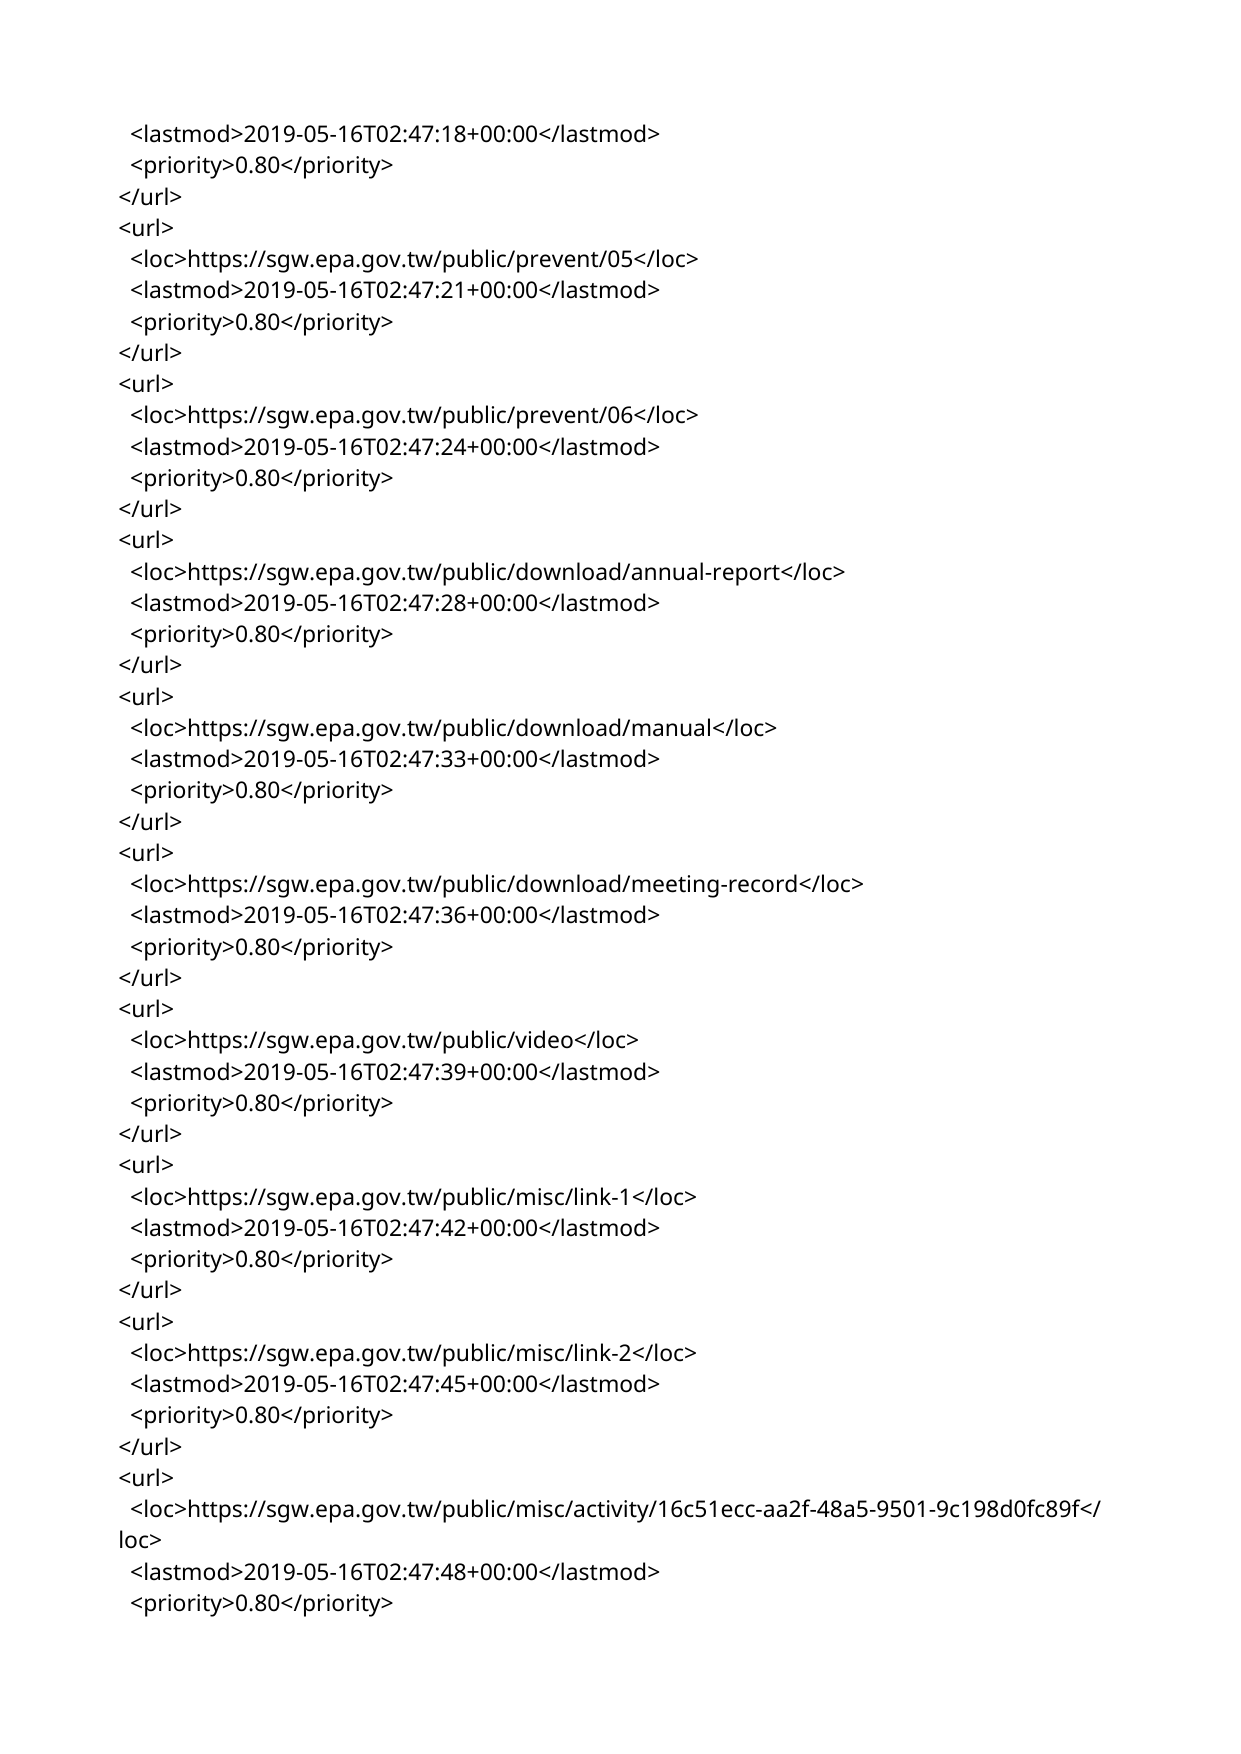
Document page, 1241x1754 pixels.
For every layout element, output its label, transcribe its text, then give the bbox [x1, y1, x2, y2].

text </url> [118, 806, 1122, 837]
text <loc>https://sgw.epa.gov.tw/public/misc/link-2</loc> [118, 1337, 1122, 1368]
text <lastmod>2019-05-16T02:47:33+00:00</lastmod> [118, 743, 1122, 774]
text <url> [118, 368, 1122, 399]
text <lastmod>2019-05-16T02:47:39+00:00</lastmod> [118, 1056, 1122, 1087]
text <priority>0.80</priority> [118, 1087, 1122, 1118]
text <url> [118, 1462, 1122, 1493]
text <loc>https://sgw.epa.gov.tw/public/prevent/06</loc> [118, 399, 1122, 431]
text </url> [118, 493, 1122, 524]
text </url> [118, 649, 1122, 681]
text </url> [118, 337, 1122, 368]
text <url> [118, 837, 1122, 868]
text <url> [118, 993, 1122, 1024]
text <loc>https://sgw.epa.gov.tw/public/video</loc> [118, 1024, 1122, 1056]
text <lastmod>2019-05-16T02:47:48+00:00</lastmod> [118, 1556, 1122, 1587]
text <lastmod>2019-05-16T02:47:36+00:00</lastmod> [118, 899, 1122, 931]
text <lastmod>2019-05-16T02:47:21+00:00</lastmod> [118, 274, 1122, 306]
text <lastmod>2019-05-16T02:47:18+00:00</lastmod> [118, 118, 1122, 149]
text <priority>0.80</priority> [118, 1243, 1122, 1274]
text <priority>0.80</priority> [118, 462, 1122, 493]
text <loc>https://sgw.epa.gov.tw/public/download/annual-report</loc> [118, 556, 1122, 587]
text <url> [118, 681, 1122, 712]
text <loc>https://sgw.epa.gov.tw/public/prevent/05</loc> [118, 243, 1122, 274]
text <priority>0.80</priority> [118, 774, 1122, 806]
text </url> [118, 962, 1122, 993]
text <priority>0.80</priority> [118, 931, 1122, 962]
text <priority>0.80</priority> [118, 306, 1122, 337]
text <lastmod>2019-05-16T02:47:28+00:00</lastmod> [118, 587, 1122, 618]
text <loc>https://sgw.epa.gov.tw/public/download/manual</loc> [118, 712, 1122, 743]
text <priority>0.80</priority> [118, 149, 1122, 181]
text <url> [118, 212, 1122, 243]
text <lastmod>2019-05-16T02:47:24+00:00</lastmod> [118, 431, 1122, 462]
text </url> [118, 181, 1122, 212]
text <url> [118, 1306, 1122, 1337]
text <loc>https://sgw.epa.gov.tw/public/download/meeting-record</loc> [118, 868, 1122, 899]
text <lastmod>2019-05-16T02:47:45+00:00</lastmod> [118, 1368, 1122, 1399]
text <priority>0.80</priority> [118, 1587, 1122, 1618]
text </url> [118, 1118, 1122, 1149]
text <priority>0.80</priority> [118, 1399, 1122, 1431]
text <loc>https://sgw.epa.gov.tw/public/misc/activity/16c51ecc-aa2f-48a5-9501-9c198d0fc89f</loc> [118, 1493, 1122, 1556]
text <lastmod>2019-05-16T02:47:42+00:00</lastmod> [118, 1212, 1122, 1243]
text </url> [118, 1274, 1122, 1306]
text <priority>0.80</priority> [118, 618, 1122, 649]
text <url> [118, 1149, 1122, 1181]
text <url> [118, 524, 1122, 556]
text <loc>https://sgw.epa.gov.tw/public/misc/link-1</loc> [118, 1181, 1122, 1212]
text </url> [118, 1431, 1122, 1462]
